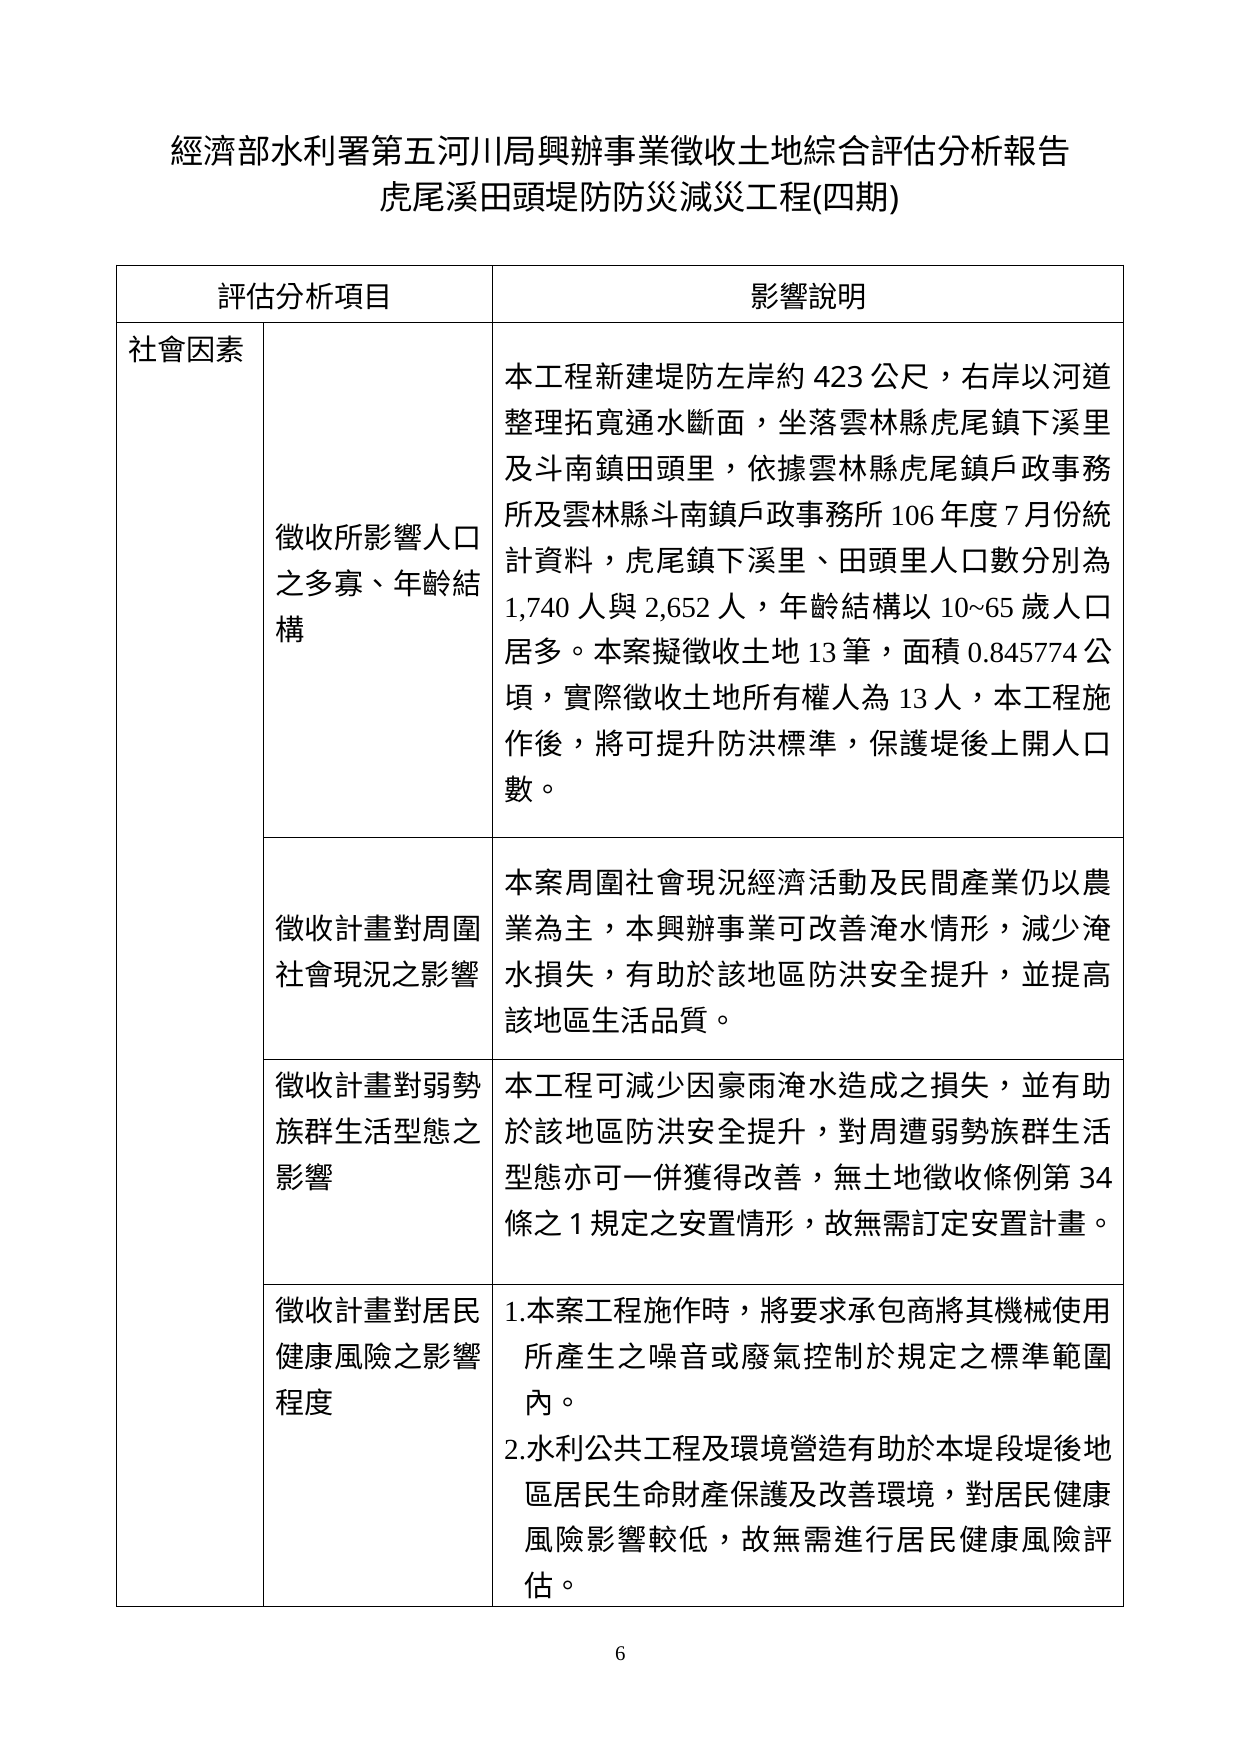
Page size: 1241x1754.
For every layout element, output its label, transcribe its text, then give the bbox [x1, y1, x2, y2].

text 經濟部水利署第五河川局興辦事業徵收土地綜合評估分析報告 [118, 127, 1122, 173]
table_header 影響說明 [493, 266, 1123, 322]
table_cell 本工程新建堤防左岸約423公尺，右岸以河道整理拓寬通水斷面，坐落雲林縣虎尾鎮下溪里及斗南鎮田頭里，依據雲林縣虎尾鎮戶政事務所及雲林縣斗南鎮戶政事務所106年度7月份統計資料，虎尾鎮下溪里、田頭里人口數分別為1,740人與2,652人，年齡結構以10~65歲人口居多。本案擬徵收土地13筆，面積0.845774公頃，實際徵收土地所有權人為13人，本工程施作後，將可提升防洪標準，保護堤後上開人口數。 [493, 323, 1123, 837]
table_header 評估分析項目 [117, 266, 492, 322]
table_cell 本工程可減少因豪雨淹水造成之損失，並有助於該地區防洪安全提升，對周遭弱勢族群生活型態亦可一併獲得改善，無土地徵收條例第34條之1規定之安置情形，故無需訂定安置計畫。 [493, 1060, 1123, 1284]
text 虎尾溪田頭堤防防災減災工程(四期) [156, 173, 1122, 219]
table_cell 社會因素 [117, 323, 263, 1606]
table_cell 徵收計畫對居民健康風險之影響程度 [264, 1285, 492, 1606]
table_cell 徵收計畫對弱勢族群生活型態之影響 [264, 1060, 492, 1284]
table_cell 徵收所影響人口之多寡、年齡結構 [264, 323, 492, 837]
table_cell 徵收計畫對周圍社會現況之影響 [264, 838, 492, 1059]
table_cell 1.本案工程施作時，將要求承包商將其機械使用所產生之噪音或廢氣控制於規定之標準範圍內。 2.水利公共工程及環境營造有助於本堤段堤後地區居民生命財產保護及改善環境，對居民健康風險影響較低，故無需進行居民健康風險評估。 [493, 1285, 1123, 1606]
table_cell 本案周圍社會現況經濟活動及民間產業仍以農業為主，本興辦事業可改善淹水情形，減少淹水損失，有助於該地區防洪安全提升，並提高該地區生活品質。 [493, 838, 1123, 1059]
